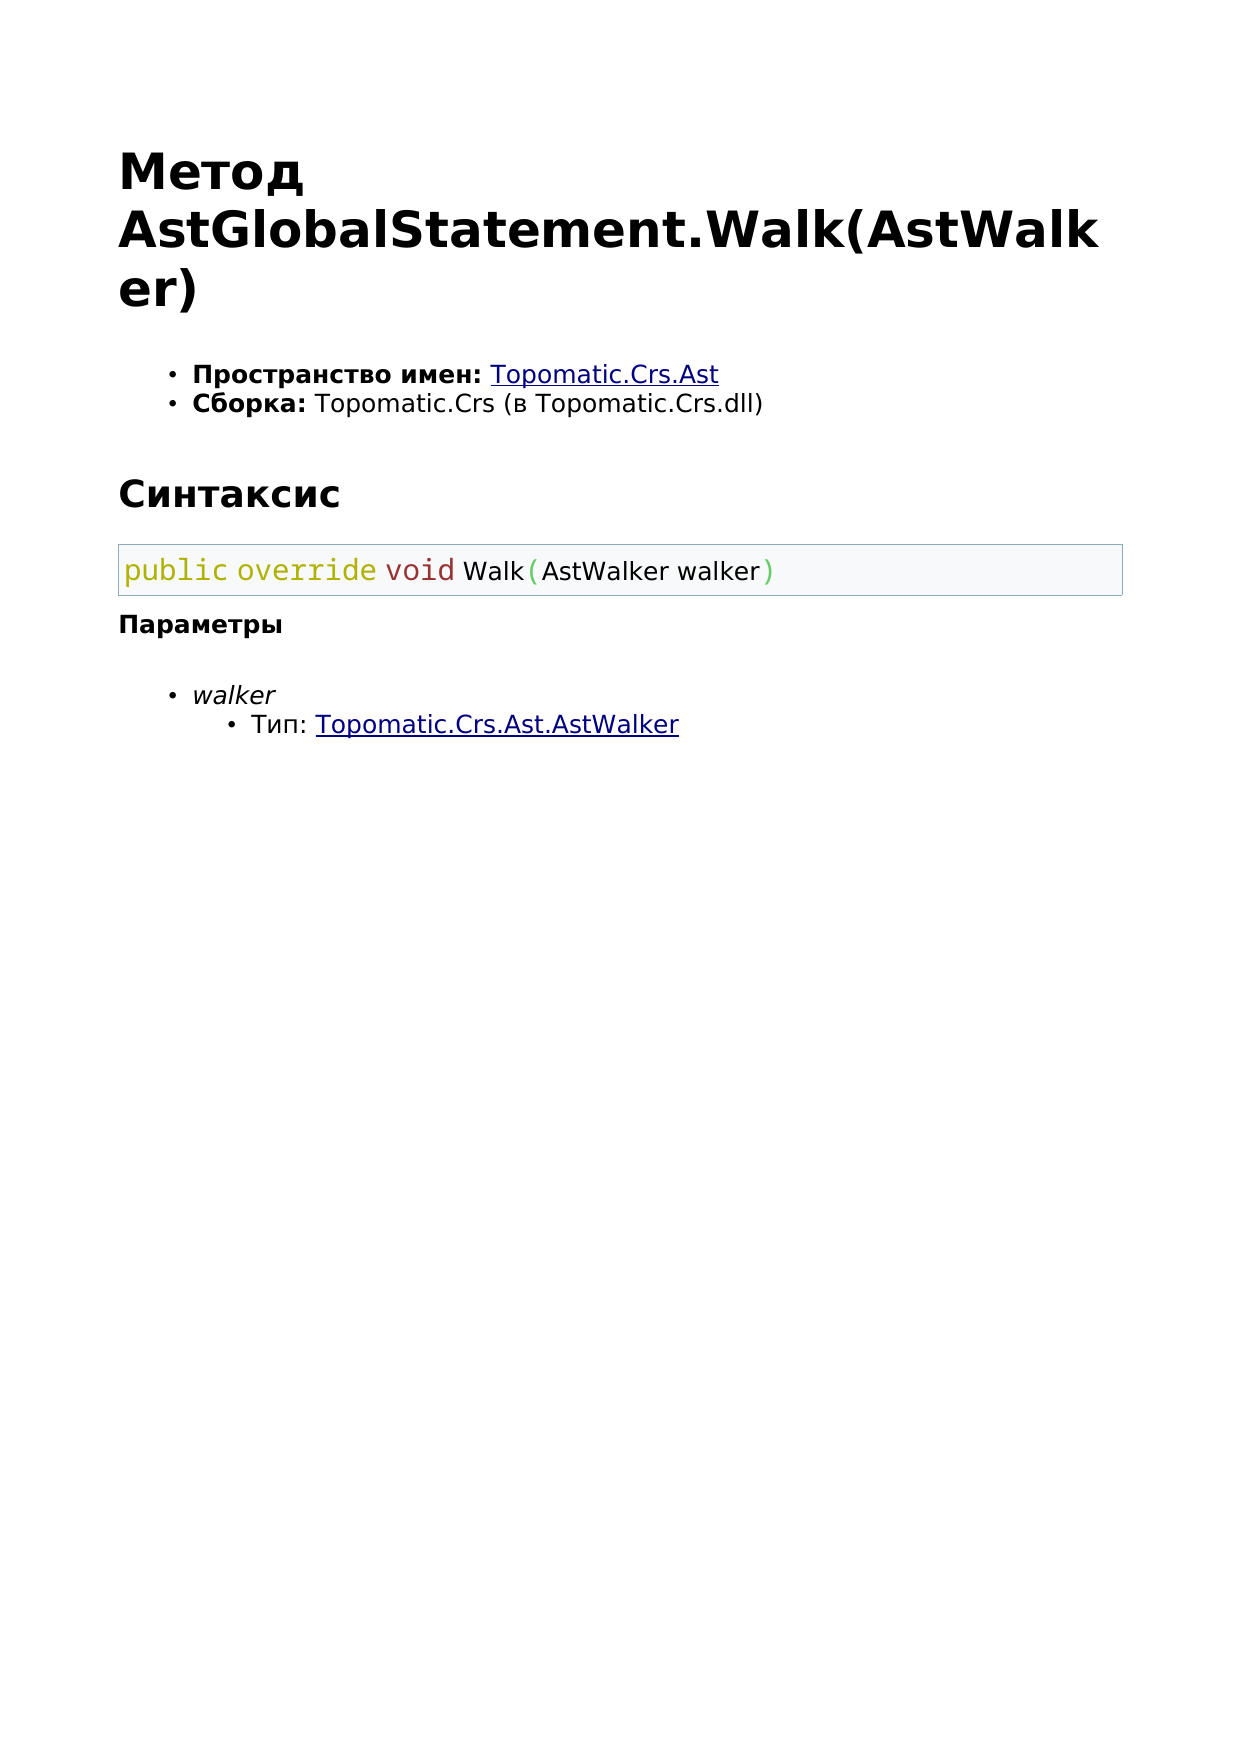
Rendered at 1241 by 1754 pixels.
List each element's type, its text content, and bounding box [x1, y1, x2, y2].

subtitle Синтаксис [118, 473, 1122, 516]
list Сборка: Topomatic.Crs (в Topomatic.Crs.dll) [177, 389, 1122, 418]
list Пространство имен: Topomatic.Crs.Ast [177, 360, 1122, 389]
list Тип: Topomatic.Crs.Ast.AstWalker [236, 710, 1122, 739]
subtitle Метод AstGlobalStatement.Walk(AstWalker) [118, 143, 1122, 318]
list walker [177, 681, 1122, 710]
table_header public override void Walk(AstWalker walker) [119, 545, 1122, 595]
text Параметры [118, 610, 1122, 639]
